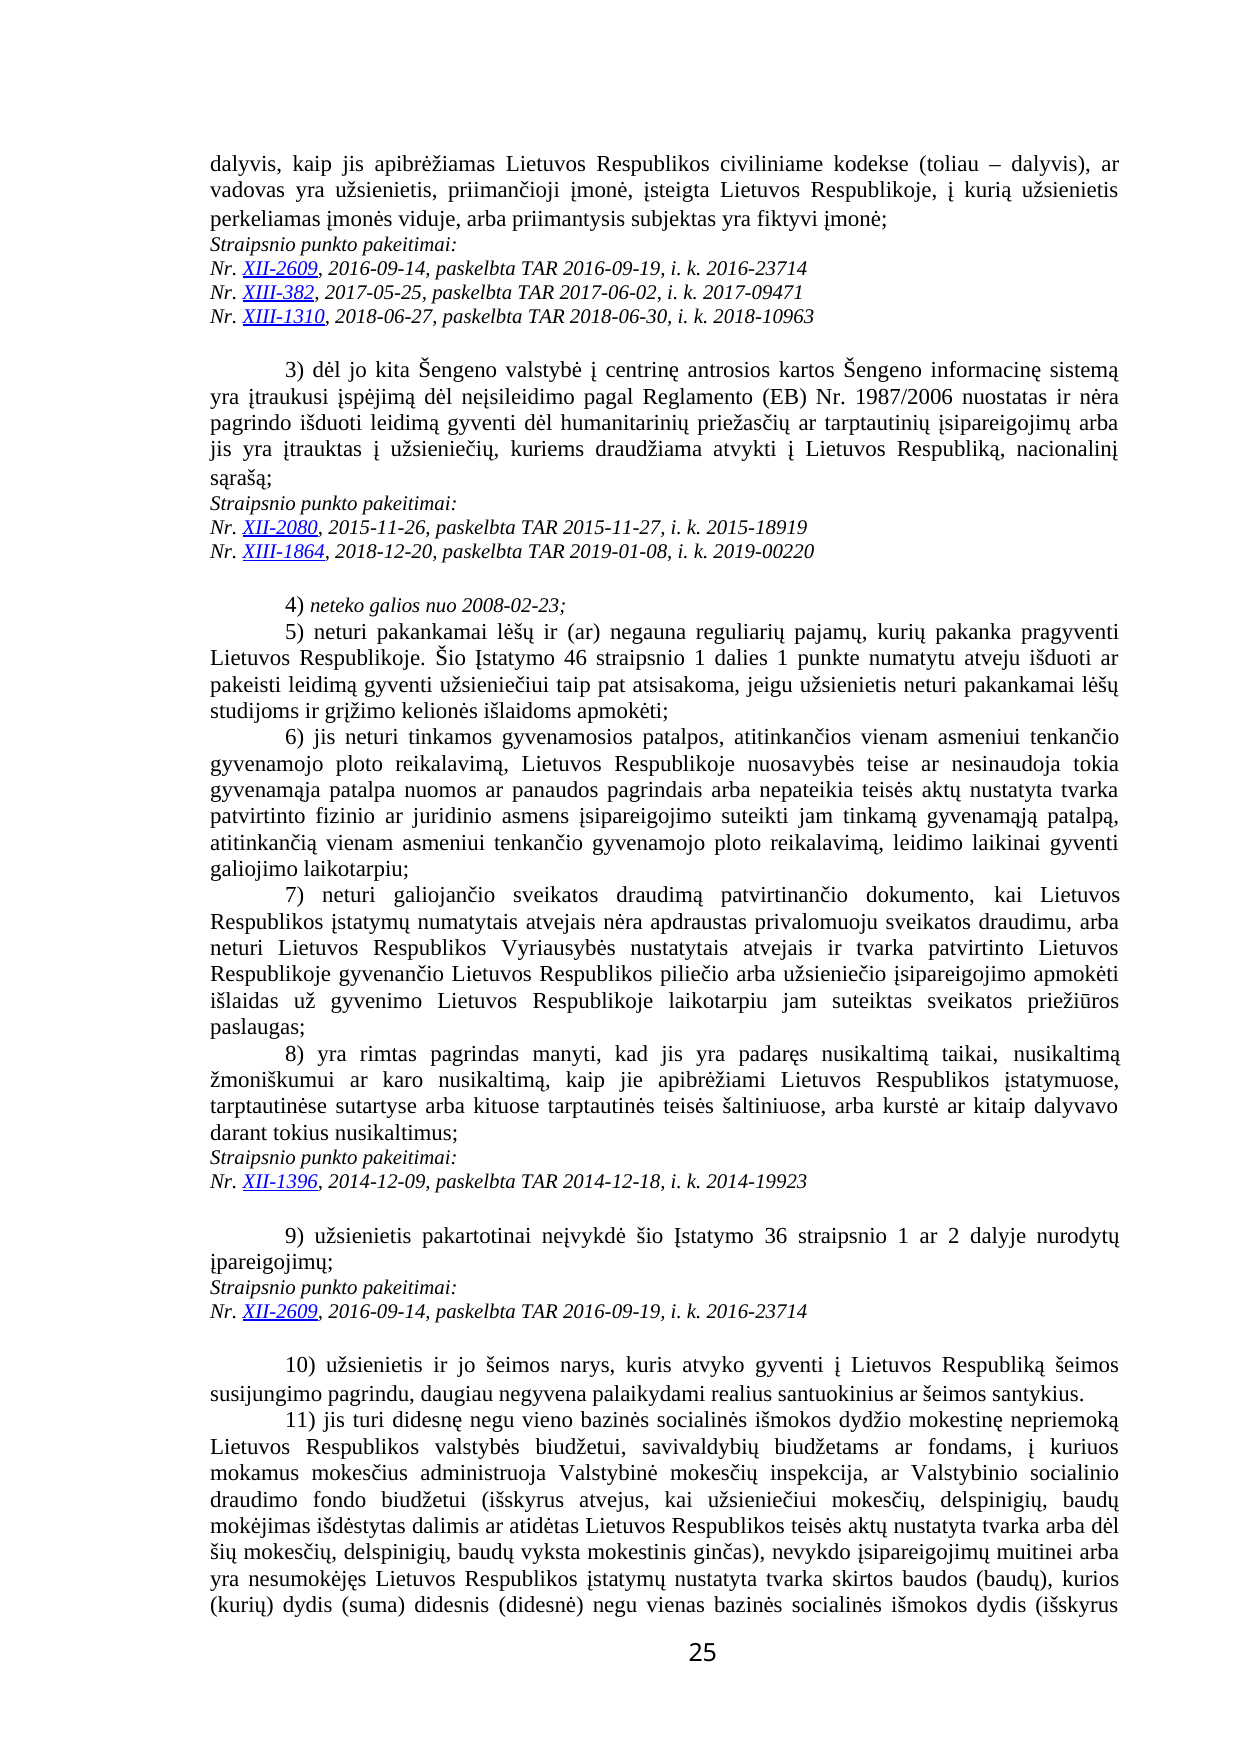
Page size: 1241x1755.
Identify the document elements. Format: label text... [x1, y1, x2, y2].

text Straipsnio punkto pakeitimai: [210, 491, 1120, 515]
text 9) užsienietis pakartotinai neįvykdė šio Įstatymo 36 straipsnio 1 ar 2 dalyje nurodytų įpareigojimų; [210, 1222, 1120, 1274]
text Straipsnio punkto pakeitimai: [210, 1274, 1120, 1299]
text Nr. XII-1396, 2014-12-09, paskelbta TAR 2014-12-18, i. k. 2014-19923 [210, 1169, 1120, 1193]
text Nr. XIII-382, 2017-05-25, paskelbta TAR 2017-06-02, i. k. 2017-09471 [210, 279, 1120, 304]
text 5) neturi pakankamai lėšų ir (ar) negauna reguliarių pajamų, kurių pakanka pragyventi Lietuvos Respublikoje. Šio Įstatymo 46 straipsnio 1 dalies 1 punkte numatytu atveju išduoti ar pakeisti leidimą gyventi užsieniečiui taip pat atsisakoma, jeigu užsienietis neturi pakankamai lėšų studijoms ir grįžimo kelionės išlaidoms apmokėti; [210, 618, 1120, 723]
text 4) neteko galios nuo 2008-02-23; [210, 592, 1120, 618]
text Nr. XIII-1310, 2018-06-27, paskelbta TAR 2018-06-30, i. k. 2018-10963 [210, 304, 1120, 328]
text 3) dėl jo kita Šengeno valstybė į centrinę antrosios kartos Šengeno informacinę sistemą yra įtraukusi įspėjimą dėl neįsileidimo pagal Reglamento (EB) Nr. 1987/2006 nuostatas ir nėra pagrindo išduoti leidimą gyventi dėl humanitarinių priežasčių ar tarptautinių įsipareigojimų arba jis yra įtrauktas į užsieniečių, kuriems draudžiama atvykti į Lietuvos Respubliką, nacionalinį sąrašą; [210, 356, 1120, 491]
text Nr. XII-2609, 2016-09-14, paskelbta TAR 2016-09-19, i. k. 2016-23714 [210, 1299, 1120, 1323]
text Straipsnio punkto pakeitimai: [210, 231, 1120, 256]
text 8) yra rimtas pagrindas manyti, kad jis yra padaręs nusikaltimą taikai, nusikaltimą žmoniškumui ar karo nusikaltimą, kaip jie apibrėžiami Lietuvos Respublikos įstatymuose, tarptautinėse sutartyse arba kituose tarptautinės teisės šaltiniuose, arba kurstė ar kitaip dalyvavo darant tokius nusikaltimus; [210, 1039, 1120, 1145]
text dalyvis, kaip jis apibrėžiamas Lietuvos Respublikos civiliniame kodekse (toliau – dalyvis), ar vadovas yra užsienietis, priimančioji įmonė, įsteigta Lietuvos Respublikoje, į kurią užsienietis perkeliamas įmonės viduje, arba priimantysis subjektas yra fiktyvi įmonė; [210, 150, 1120, 231]
text Nr. XII-2609, 2016-09-14, paskelbta TAR 2016-09-19, i. k. 2016-23714 [210, 256, 1120, 279]
text 10) užsienietis ir jo šeimos narys, kuris atvyko gyventi į Lietuvos Respubliką šeimos susijungimo pagrindu, daugiau negyvena palaikydami realius santuokinius ar šeimos santykius. [210, 1351, 1120, 1407]
text Nr. XIII-1864, 2018-12-20, paskelbta TAR 2019-01-08, i. k. 2019-00220 [210, 539, 1120, 563]
text 11) jis turi didesnę negu vieno bazinės socialinės išmokos dydžio mokestinę nepriemoką Lietuvos Respublikos valstybės biudžetui, savivaldybių biudžetams ar fondams, į kuriuos mokamus mokesčius administruoja Valstybinė mokesčių inspekcija, ar Valstybinio socialinio draudimo fondo biudžetui (išskyrus atvejus, kai užsieniečiui mokesčių, delspinigių, baudų mokėjimas išdėstytas dalimis ar atidėtas Lietuvos Respublikos teisės aktų nustatyta tvarka arba dėl šių mokesčių, delspinigių, baudų vyksta mokestinis ginčas), nevykdo įsipareigojimų muitinei arba yra nesumokėjęs Lietuvos Respublikos įstatymų nustatyta tvarka skirtos baudos (baudų), kurios (kurių) dydis (suma) didesnis (didesnė) negu vienas bazinės socialinės išmokos dydis (išskyrus [210, 1407, 1120, 1617]
text 6) jis neturi tinkamos gyvenamosios patalpos, atitinkančios vienam asmeniui tenkančio gyvenamojo ploto reikalavimą, Lietuvos Respublikoje nuosavybės teise ar nesinaudoja tokia gyvenamąja patalpa nuomos ar panaudos pagrindais arba nepateikia teisės aktų nustatyta tvarka patvirtinto fizinio ar juridinio asmens įsipareigojimo suteikti jam tinkamą gyvenamąją patalpą, atitinkančią vienam asmeniui tenkančio gyvenamojo ploto reikalavimą, leidimo laikinai gyventi galiojimo laikotarpiu; [210, 723, 1120, 881]
text 7) neturi galiojančio sveikatos draudimą patvirtinančio dokumento, kai Lietuvos Respublikos įstatymų numatytais atvejais nėra apdraustas privalomuoju sveikatos draudimu, arba neturi Lietuvos Respublikos Vyriausybės nustatytais atvejais ir tvarka patvirtinto Lietuvos Respublikoje gyvenančio Lietuvos Respublikos piliečio arba užsieniečio įsipareigojimo apmokėti išlaidas už gyvenimo Lietuvos Respublikoje laikotarpiu jam suteiktas sveikatos priežiūros paslaugas; [210, 881, 1120, 1039]
text Nr. XII-2080, 2015-11-26, paskelbta TAR 2015-11-27, i. k. 2015-18919 [210, 515, 1120, 539]
text Straipsnio punkto pakeitimai: [210, 1145, 1120, 1169]
